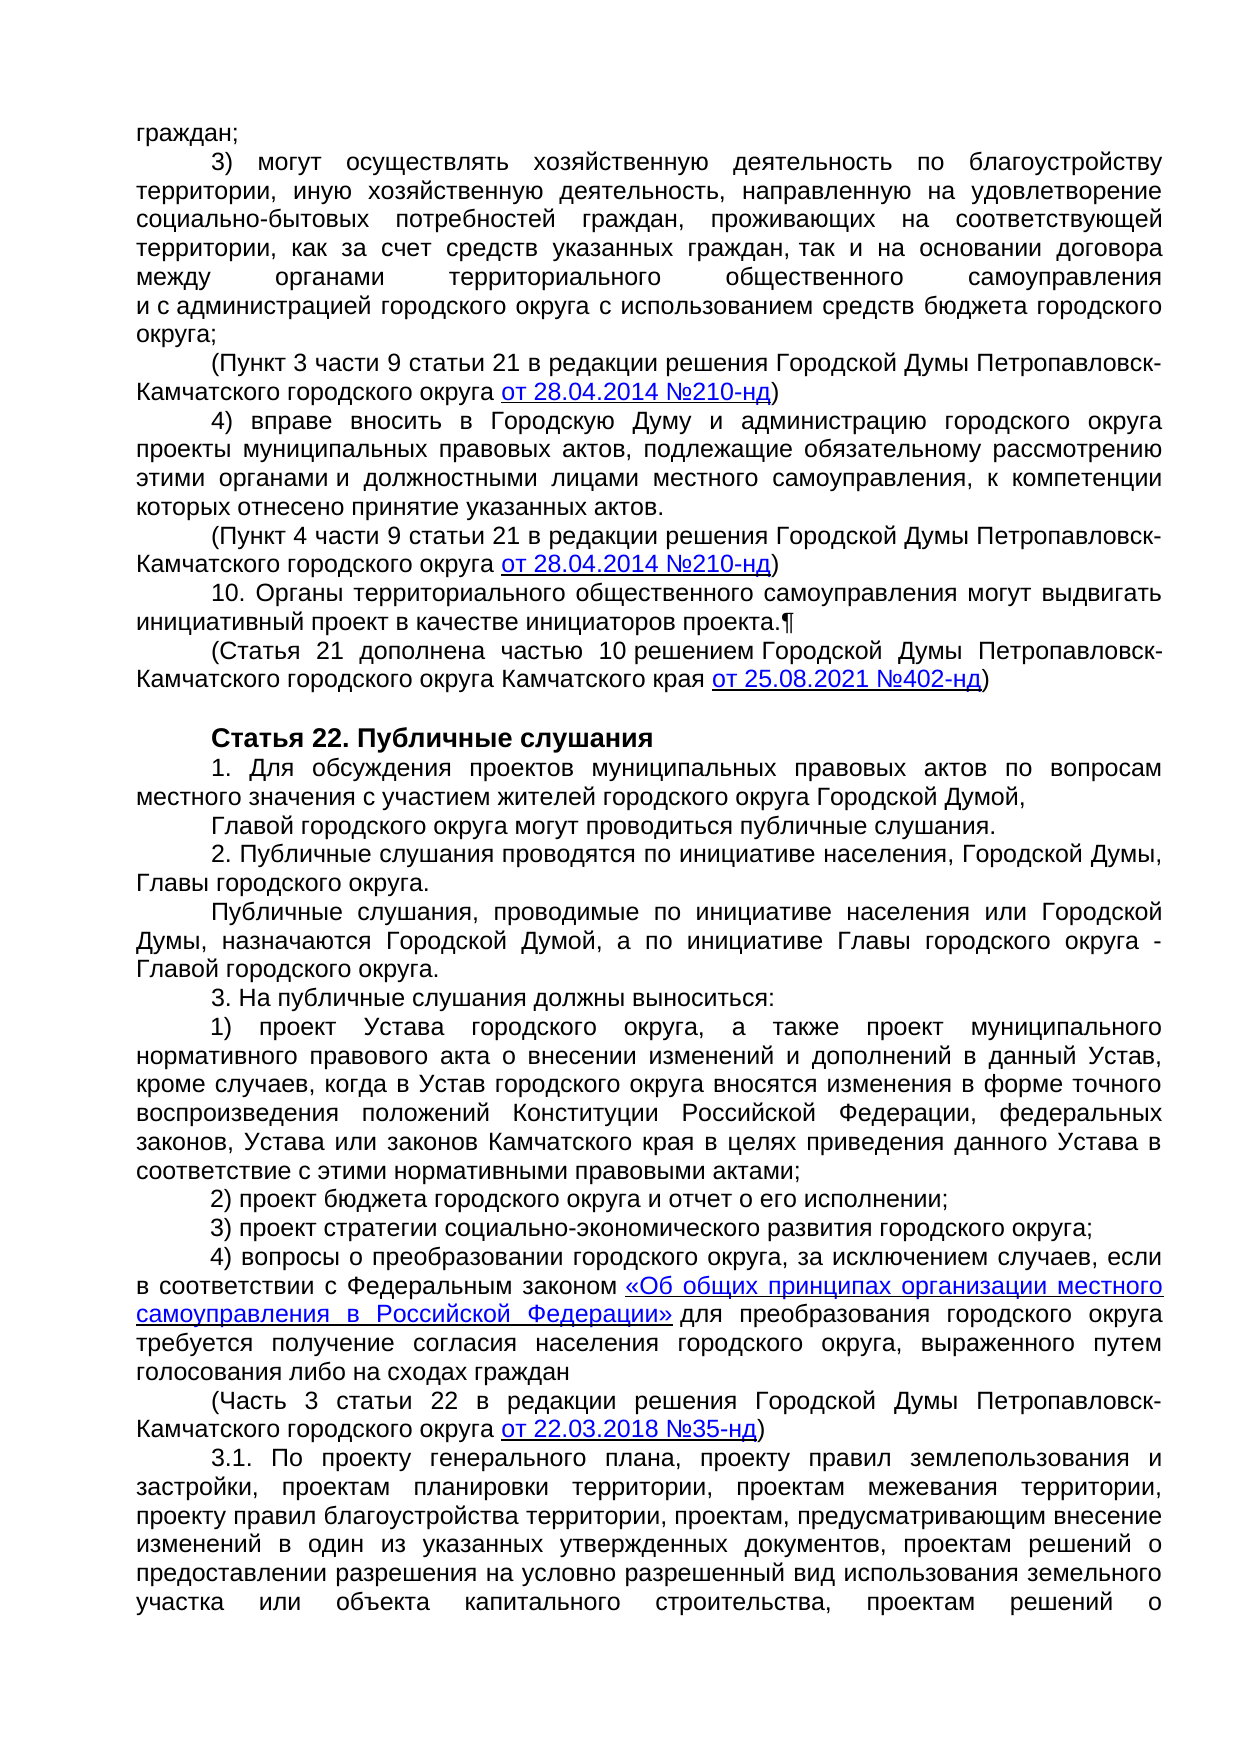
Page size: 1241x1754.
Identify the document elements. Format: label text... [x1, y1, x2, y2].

text 2. Публичные слушания проводятся по инициативе населения, Городской Думы, Главы городского округа. [136, 839, 1163, 897]
text 3) проект стратегии социально-экономического развития городского округа; [136, 1213, 1163, 1242]
text 4) вправе вносить в Городскую Думу и администрацию городского округа проекты муниципальных правовых актов, подлежащие обязательному рассмотрению этими органами и должностными лицами местного самоуправления, к компетенции которых отнесено принятие указанных актов. [136, 406, 1163, 521]
text (Часть 3 статьи 22 в редакции решения Городской Думы Петропавловск-Камчатского городского округа от 22.03.2018 №35-нд) [136, 1386, 1163, 1443]
text Главой городского округа могут проводиться публичные слушания. [136, 811, 1163, 839]
text 3. На публичные слушания должны выноситься: [136, 983, 1163, 1012]
text 1) проект Устава городского округа, а также проект муниципального нормативного правового акта о внесении изменений и дополнений в данный Устав, кроме случаев, когда в Устав городского округа вносятся изменения в форме точного воспроизведения положений Конституции Российской Федерации, федеральных законов, Устава или законов Камчатского края в целях приведения данного Устава в соответствие с этими нормативными правовыми актами; [136, 1012, 1163, 1184]
text Статья 22. Публичные слушания [136, 722, 1163, 753]
text граждан; [136, 118, 1163, 147]
text 3.1. По проекту генерального плана, проекту правил землепользования и застройки, проектам планировки территории, проектам межевания территории, проекту правил благоустройства территории, проектам, предусматривающим внесение изменений в один из указанных утвержденных документов, проектам решений о предоставлении разрешения на условно разрешенный вид использования земельного участка или объекта капитального строительства, проектам решений о [136, 1443, 1163, 1616]
text 2) проект бюджета городского округа и отчет о его исполнении; [136, 1184, 1163, 1213]
text Публичные слушания, проводимые по инициативе населения или Городской Думы, назначаются Городской Думой, а по инициативе Главы городского округа - Главой городского округа. [136, 897, 1163, 983]
text 10. Органы территориального общественного самоуправления могут выдвигать инициативный проект в качестве инициаторов проекта.¶ [136, 578, 1163, 636]
text 4) вопросы о преобразовании городского округа, за исключением случаев, если в соответствии с Федеральным законом «Об общих принципах организации местного самоуправления в Российской Федерации» для преобразования городского округа требуется получение согласия населения городского округа, выраженного путем голосования либо на сходах граждан [136, 1242, 1163, 1386]
text 3) могут осуществлять хозяйственную деятельность по благоустройству территории, иную хозяйственную деятельность, направленную на удовлетворение социально-бытовых потребностей граждан, проживающих на соответствующей территории, как за счет средств указанных граждан, так и на основании договора между органами территориального общественного самоуправления и с администрацией городского округа с использованием средств бюджета городского округа; [136, 147, 1163, 348]
text (Пункт 4 части 9 статьи 21 в редакции решения Городской Думы Петропавловск-Камчатского городского округа от 28.04.2014 №210-нд) [136, 521, 1163, 578]
text (Статья 21 дополнена частью 10 решением Городской Думы Петропавловск-Камчатского городского округа Камчатского края от 25.08.2021 №402-нд) [136, 636, 1163, 693]
text (Пункт 3 части 9 статьи 21 в редакции решения Городской Думы Петропавловск-Камчатского городского округа от 28.04.2014 №210-нд) [136, 348, 1163, 406]
text 1. Для обсуждения проектов муниципальных правовых актов по вопросам местного значения с участием жителей городского округа Городской Думой, [136, 753, 1163, 811]
